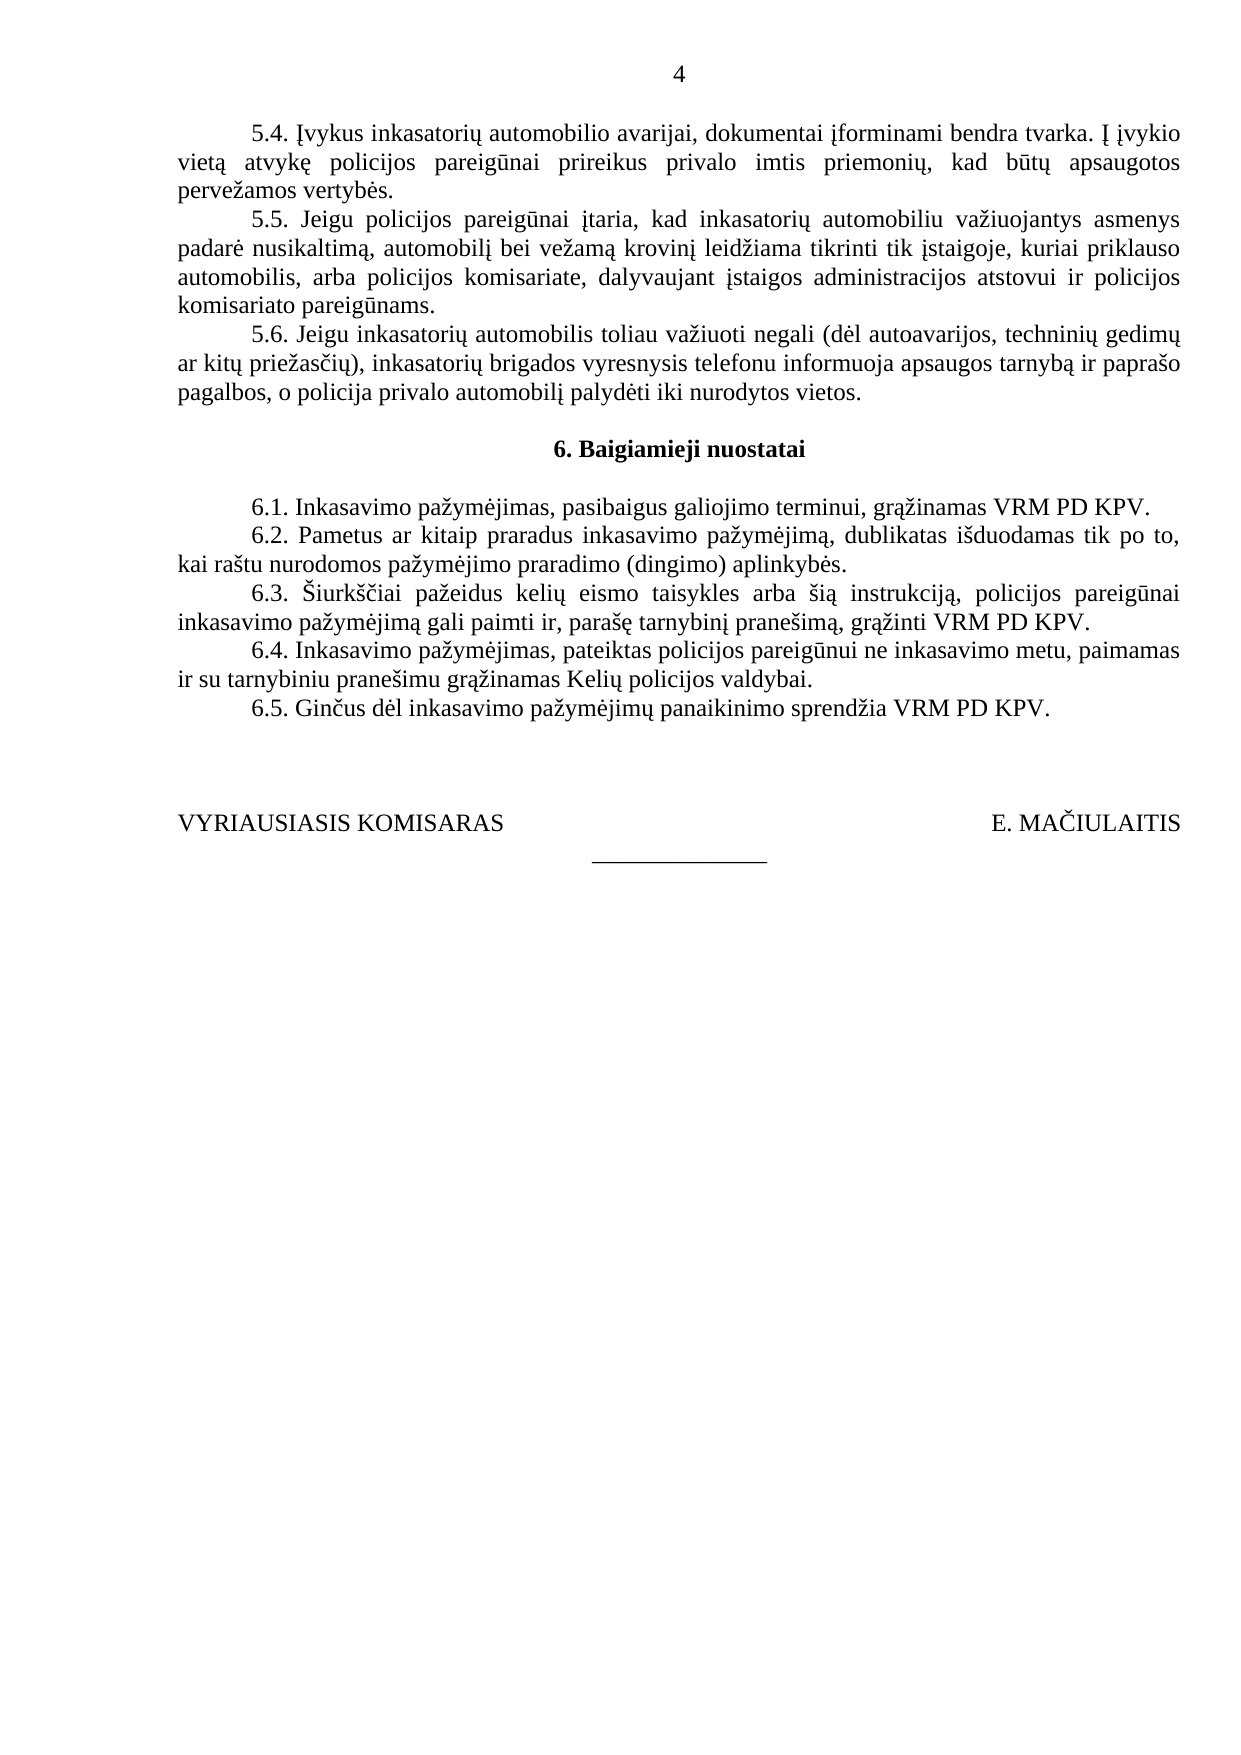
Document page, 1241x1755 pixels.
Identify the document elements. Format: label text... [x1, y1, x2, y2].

text ______________ [177, 837, 1181, 866]
text 6.5. Ginčus dėl inkasavimo pažymėjimų panaikinimo sprendžia VRM PD KPV. [177, 693, 1181, 722]
text 5.6. Jeigu inkasatorių automobilis toliau važiuoti negali (dėl autoavarijos, techninių gedimų ar kitų priežasčių), inkasatorių brigados vyresnysis telefonu informuoja apsaugos tarnybą ir paprašo pagalbos, o policija privalo automobilį palydėti iki nurodytos vietos. [177, 319, 1181, 406]
text 6.1. Inkasavimo pažymėjimas, pasibaigus galiojimo terminui, grąžinamas VRM PD KPV. [177, 492, 1181, 521]
text 5.5. Jeigu policijos pareigūnai įtaria, kad inkasatorių automobiliu važiuojantys asmenys padarė nusikaltimą, automobilį bei vežamą krovinį leidžiama tikrinti tik įstaigoje, kuriai priklauso automobilis, arba policijos komisariate, dalyvaujant įstaigos administracijos atstovui ir policijos komisariato pareigūnams. [177, 204, 1181, 319]
text 5.4. Įvykus inkasatorių automobilio avarijai, dokumentai įforminami bendra tvarka. Į įvykio vietą atvykę policijos pareigūnai prireikus privalo imtis priemonių, kad būtų apsaugotos pervežamos vertybės. [177, 118, 1181, 204]
text 6.2. Pametus ar kitaip praradus inkasavimo pažymėjimą, dublikatas išduodamas tik po to, kai raštu nurodomos pažymėjimo praradimo (dingimo) aplinkybės. [177, 521, 1181, 578]
text 6.4. Inkasavimo pažymėjimas, pateiktas policijos pareigūnui ne inkasavimo metu, paimamas ir su tarnybiniu pranešimu grąžinamas Kelių policijos valdybai. [177, 636, 1181, 693]
text 6.3. Šiurkščiai pažeidus kelių eismo taisykles arba šią instrukciją, policijos pareigūnai inkasavimo pažymėjimą gali paimti ir, parašę tarnybinį pranešimą, grąžinti VRM PD KPV. [177, 578, 1181, 636]
text 6. Baigiamieji nuostatai [177, 434, 1181, 463]
text VYRIAUSIASIS KOMISARAS E. MAČIULAITIS [177, 808, 1181, 837]
